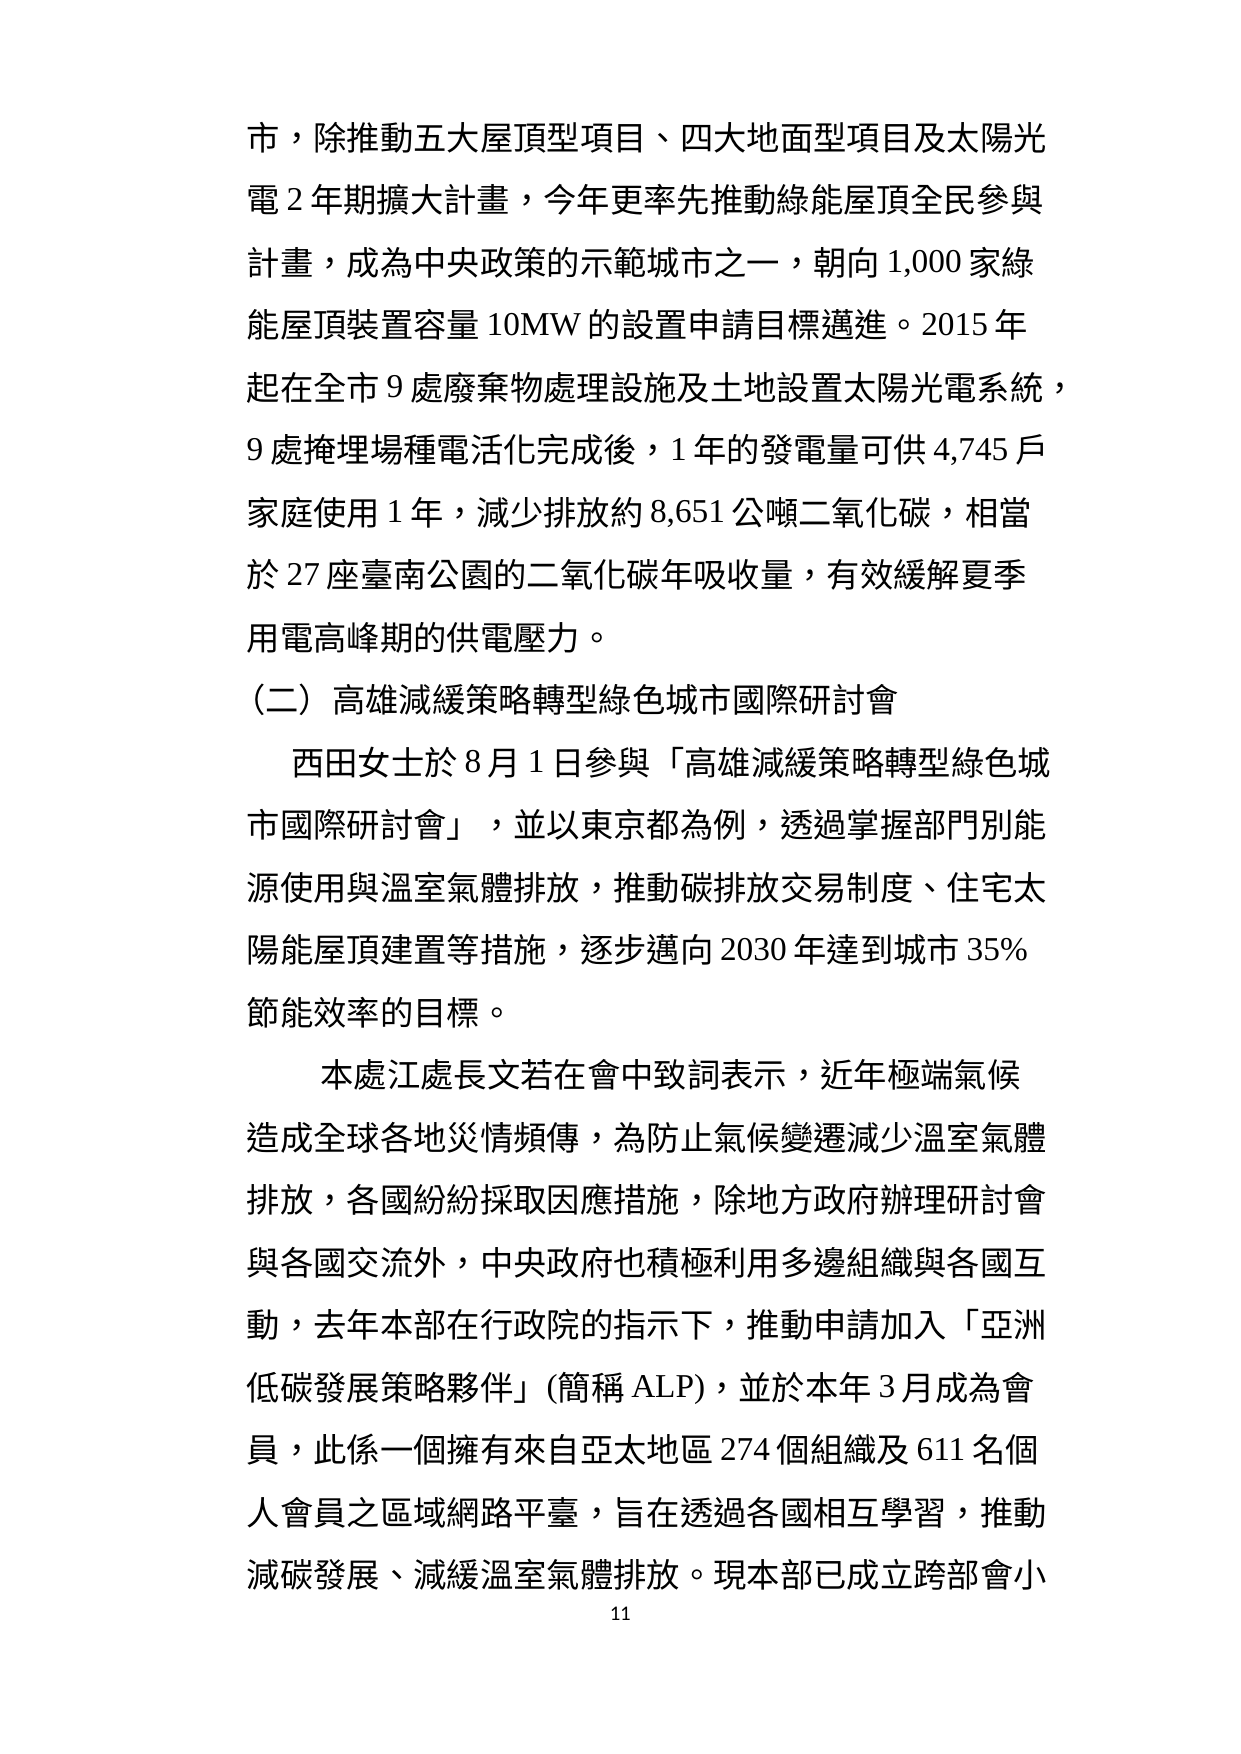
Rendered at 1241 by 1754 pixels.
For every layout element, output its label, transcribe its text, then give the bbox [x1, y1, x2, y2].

text （二）高雄減緩策略轉型綠色城市國際研討會 [232, 657, 1053, 719]
text 臺南市政府李副秘書長賢衛致詞時表示，臺南市政府全力發展綠能技術及推廣節能政策，建構低碳永續城市，除推動五大屋頂型項目、四大地面型項目及太陽光電2年期擴大計畫，今年更率先推動綠能屋頂全民參與計畫，成為中央政策的示範城市之一，朝向1,000家綠能屋頂裝置容量10MW的設置申請目標邁進。2015年起在全市9處廢棄物處理設施及土地設置太陽光電系統，9處掩埋場種電活化完成後，1年的發電量可供4,745戶家庭使用1年，減少排放約8,651公噸二氧化碳，相當於27座臺南公園的二氧化碳年吸收量，有效緩解夏季用電高峰期的供電壓力。 [246, 94, 1053, 657]
text 西田女士於8月1日參與「高雄減緩策略轉型綠色城市國際研討會」，並以東京都為例，透過掌握部門別能源使用與溫室氣體排放，推動碳排放交易制度、住宅太陽能屋頂建置等措施，逐步邁向2030年達到城市35%節能效率的目標。 [246, 719, 1053, 1032]
text 本處江處長文若在會中致詞表示，近年極端氣候造成全球各地災情頻傳，為防止氣候變遷減少溫室氣體排放，各國紛紛採取因應措施，除地方政府辦理研討會與各國交流外，中央政府也積極利用多邊組織與各國互動，去年本部在行政院的指示下，推動申請加入「亞洲低碳發展策略夥伴」(簡稱ALP)，並於本年3月成為會員，此係一個擁有來自亞太地區274個組織及611名個人會員之區域網路平臺，旨在透過各國相互學習，推動減碳發展、減緩溫室氣體排放。現本部已成立跨部會小 [246, 1032, 1053, 1594]
